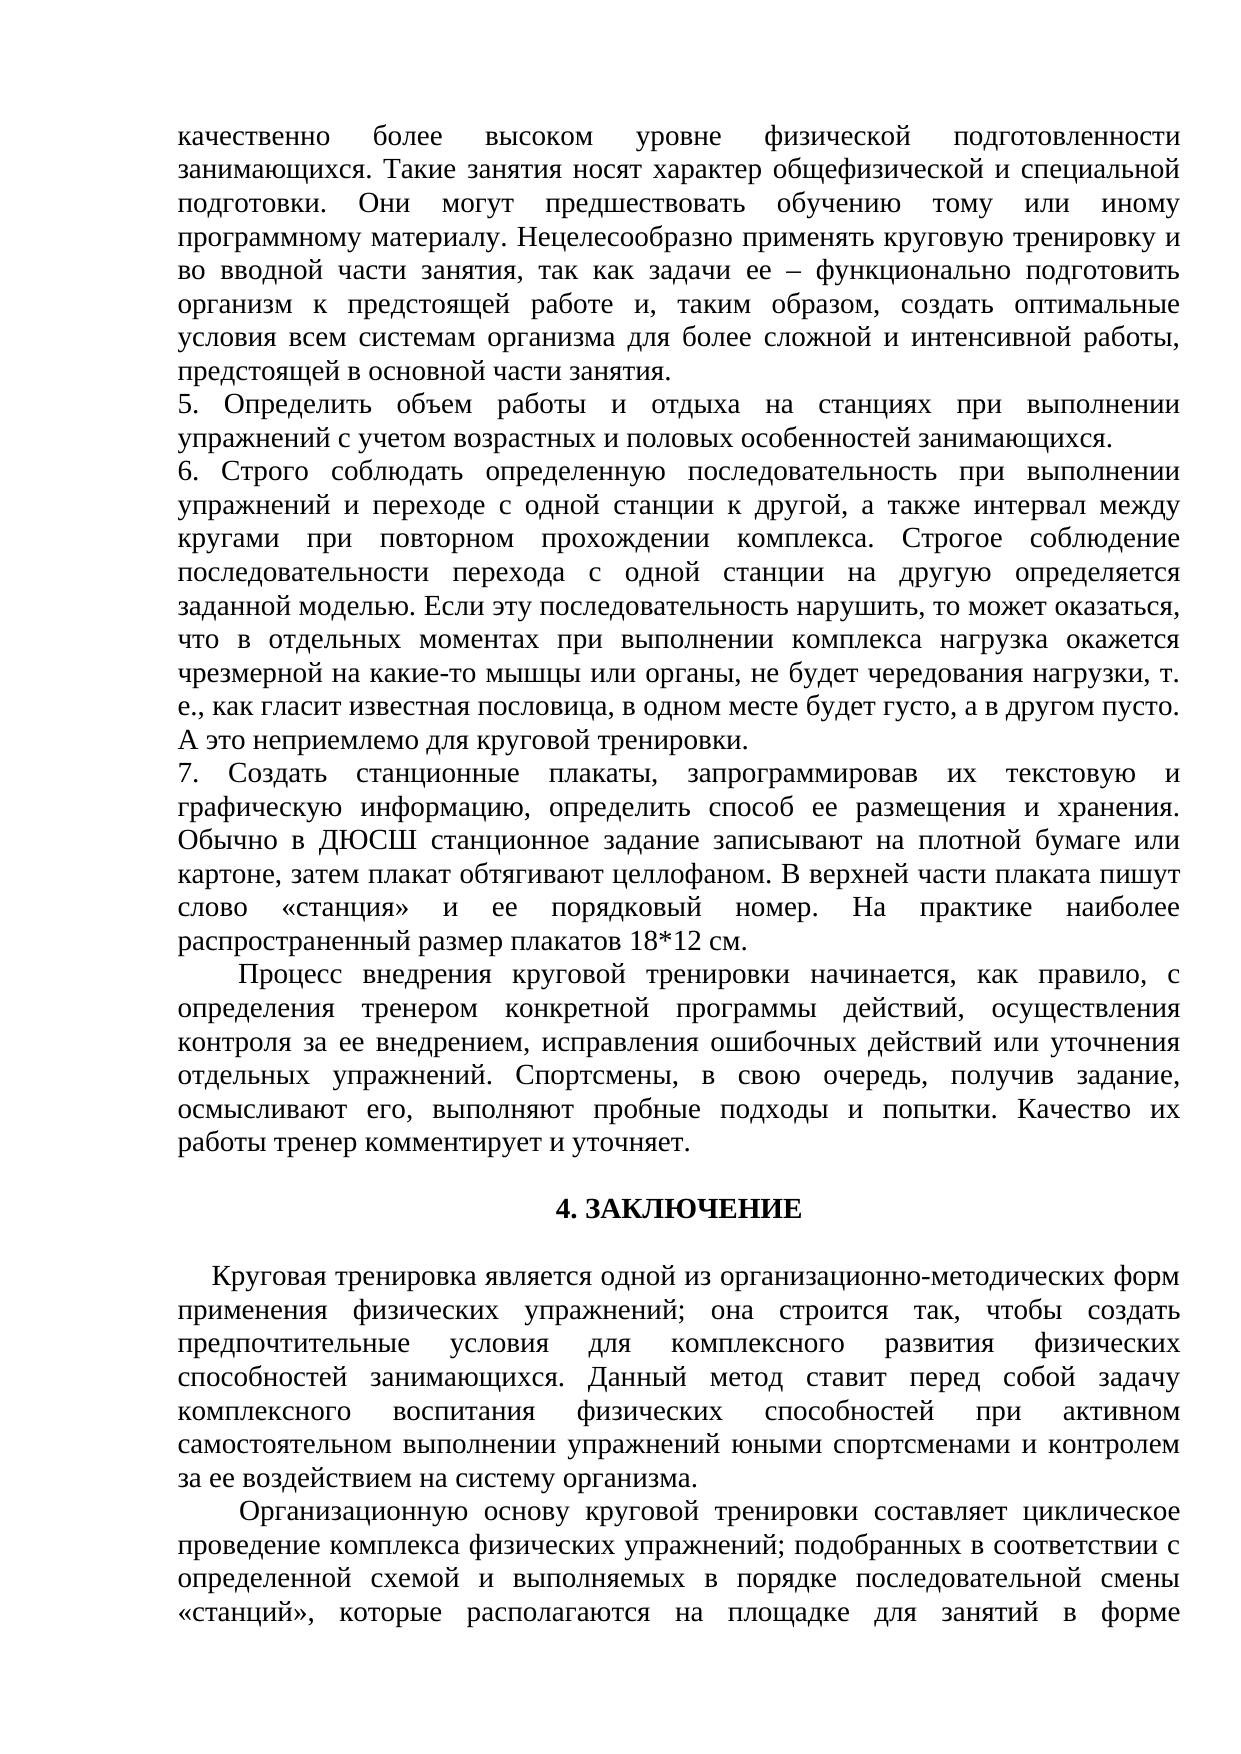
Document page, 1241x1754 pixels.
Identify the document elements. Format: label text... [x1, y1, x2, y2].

text 6. Строго соблюдать определенную последовательность при выполнении упражнений и переходе с одной станции к другой, а также интервал между кругами при повторном прохождении комплекса. Строгое соблюдение последовательности перехода с одной станции на другую определяется заданной моделью. Если эту последовательность нарушить, то может оказаться, что в отдельных моментах при выполнении комплекса нагрузка окажется чрезмерной на какие-то мышцы или органы, не будет чередования нагрузки, т. е., как гласит известная пословица, в одном месте будет густо, а в другом пусто. А это неприемлемо для круговой тренировки. [177, 453, 1181, 755]
text 4. ЗАКЛЮЧЕНИЕ [177, 1191, 1181, 1225]
text 5. Определить объем работы и отдыха на станциях при выполнении упражнений с учетом возрастных и половых особенностей занимающихся. [177, 386, 1181, 453]
text 7. Создать станционные плакаты, запрограммировав их текстовую и графическую информацию, определить способ ее размещения и хранения. Обычно в ДЮСШ станционное задание записывают на плотной бумаге или картоне, затем плакат обтягивают целлофаном. В верхней части плаката пишут слово «станция» и ее порядковый номер. На практике наиболее распространенный размер плакатов 18*12 см. [177, 755, 1181, 957]
text Круговая тренировка является одной из организационно-методических форм применения физических упражнений; она строится так, чтобы создать предпочтительные условия для комплексного развития физических способностей занимающихся. Данный метод ставит перед собой задачу комплексного воспитания физических способностей при активном самостоятельном выполнении упражнений юными спортсменами и контролем за ее воздействием на систему организма. [177, 1258, 1181, 1493]
text Процесс внедрения круговой тренировки начинается, как правило, с определения тренером конкретной программы действий, осуществления контроля за ее внедрением, исправления ошибочных действий или уточнения отдельных упражнений. Спортсмены, в свою очередь, получив задание, осмысливают его, выполняют пробные подходы и попытки. Качество их работы тренер комментирует и уточняет. [177, 957, 1181, 1158]
text качественно более высоком уровне физической подготовленности занимающихся. Такие занятия носят характер общефизической и специальной подготовки. Они могут предшествовать обучению тому или иному программному материалу. Нецелесообразно применять круговую тренировку и во вводной части занятия, так как задачи ее – функционально подготовить организм к предстоящей работе и, таким образом, создать оптимальные условия всем системам организма для более сложной и интенсивной работы, предстоящей в основной части занятия. [177, 118, 1181, 386]
text Организационную основу круговой тренировки составляет циклическое проведение комплекса физических упражнений; подобранных в соответствии с определенной схемой и выполняемых в порядке последовательной смены «станций», которые располагаются на площадке для занятий в форме [177, 1493, 1181, 1627]
